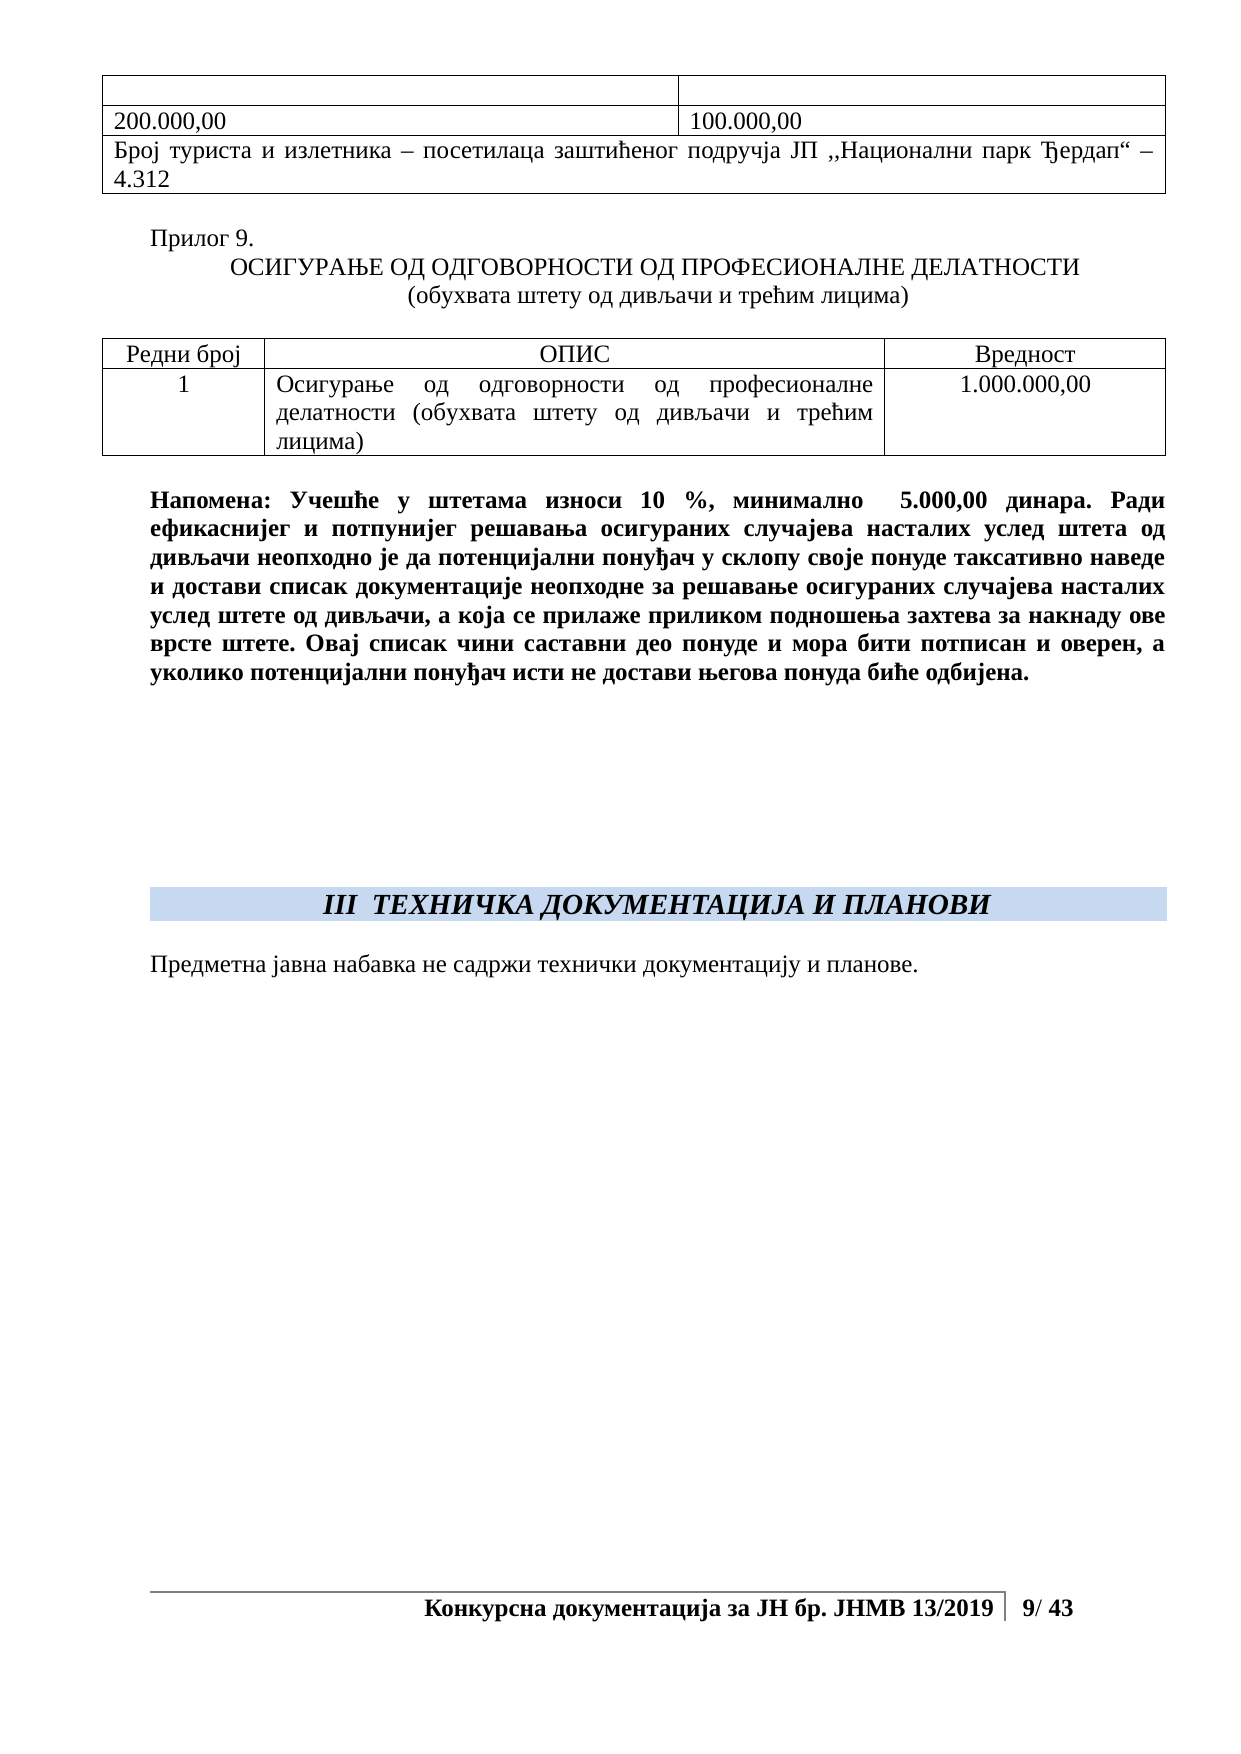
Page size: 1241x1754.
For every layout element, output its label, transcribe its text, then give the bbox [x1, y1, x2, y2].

text Прилог 9. [150, 223, 1167, 252]
table_header ОПИС [265, 339, 884, 368]
table_header Редни број [103, 339, 264, 368]
table_cell 1 [103, 369, 264, 455]
text Предметна јавна набавка не садржи технички документацију и планове. [150, 949, 1167, 978]
table_cell Број туриста и излетника – посетилаца заштићеног подручја ЈП ,,Национални парк Ђердап“ – 4.312 [103, 136, 1165, 193]
table_cell 200.000,00 [103, 106, 678, 134]
text ОСИГУРАЊЕ ОД ОДГОВОРНОСТИ ОД ПРОФЕСИОНАЛНЕ ДЕЛАТНОСТИ [150, 252, 1167, 280]
table_cell 1.000.000,00 [885, 369, 1165, 455]
table_cell Осигурање од одговорности од професионалне делатности (обухвата штету од дивљачи и трећим лицима) [265, 369, 884, 455]
text Напомена: Учешће у штетама износи 10 %, минимално 5.000,00 динара. Ради ефикаснијег и потпунијег решавања осигураних случајева насталих услед штета од дивљачи неопходно је да потенцијални понуђач у склопу своје понуде таксативно наведе и достави списак документације неопходне за решавање осигураних случајева насталих услед штете од дивљачи, а која се прилаже приликом подношења захтева за накнаду ове врсте штете. Овај списак чини саставни део понуде и мора бити потписан и оверен, а уколико потенцијални понуђач исти не достави његова понуда биће одбијена. [150, 485, 1167, 686]
table_cell 100.000,00 [679, 106, 1165, 134]
table_header [103, 76, 678, 105]
table_header Вредност [885, 339, 1165, 368]
text (обухвата штету од дивљачи и трећим лицима) [150, 280, 1167, 309]
text III ТЕХНИЧКА ДОКУМЕНТАЦИЈА И ПЛАНОВИ [150, 887, 1167, 921]
table_header [679, 76, 1165, 105]
